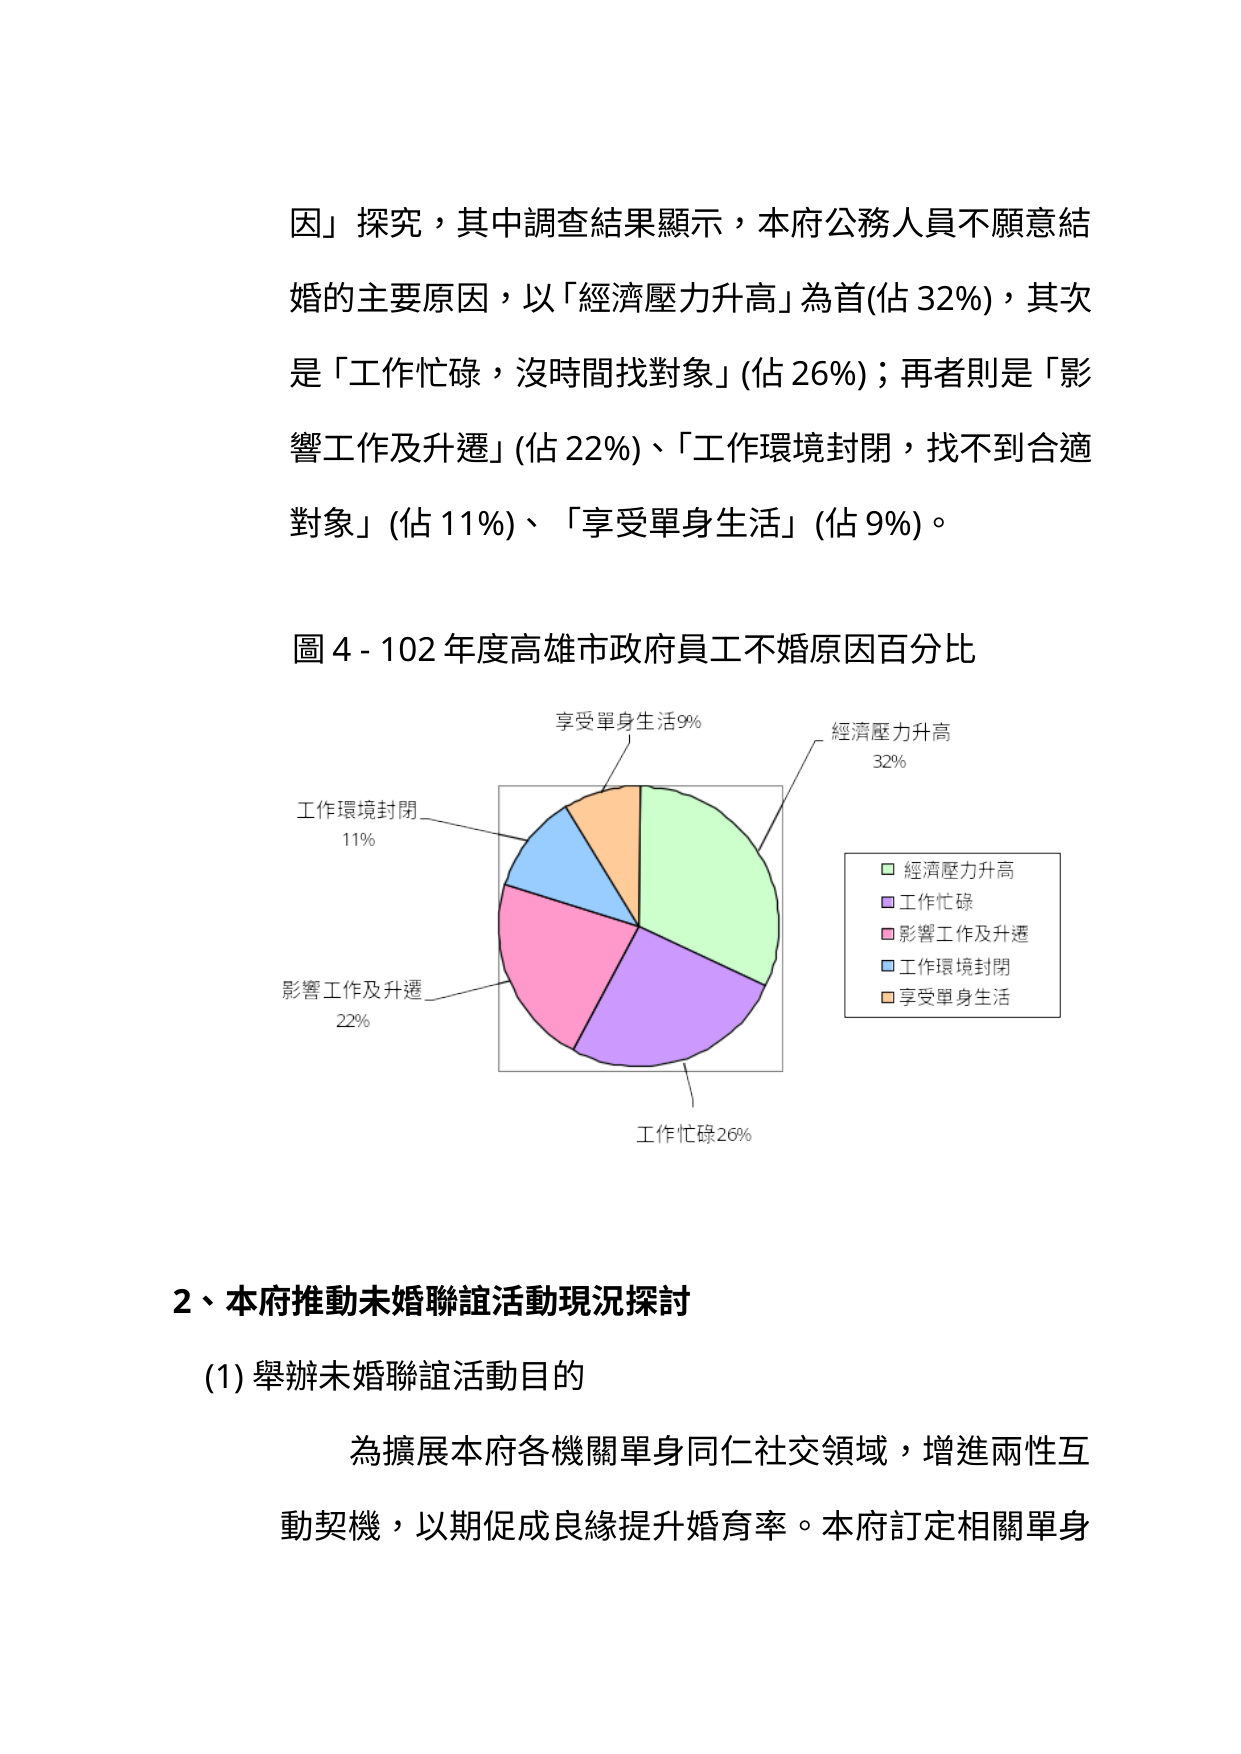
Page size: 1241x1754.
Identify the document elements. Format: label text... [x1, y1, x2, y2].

text 因」探究，其中調查結果顯示，本府公務人員不願意結婚的主要原因，以「經濟壓力升高」為首(佔32%)，其次是「工作忙碌，沒時間找對象」(佔26%)；再者則是「影響工作及升遷」(佔22%)、「工作環境封閉，找不到合適對象」(佔11%)、「享受單身生活」(佔9%)。 [289, 183, 1092, 558]
list 本府推動未婚聯誼活動現況探討 [172, 1262, 1092, 1337]
text 圖4 - 102年度高雄市政府員工不婚原因百分比 [251, 610, 1092, 685]
text 為擴展本府各機關單身同仁社交領域，增進兩性互動契機，以期促成良緣提升婚育率。本府訂定相關單身 [280, 1412, 1092, 1562]
list 舉辦未婚聯誼活動目的 [204, 1337, 1092, 1412]
